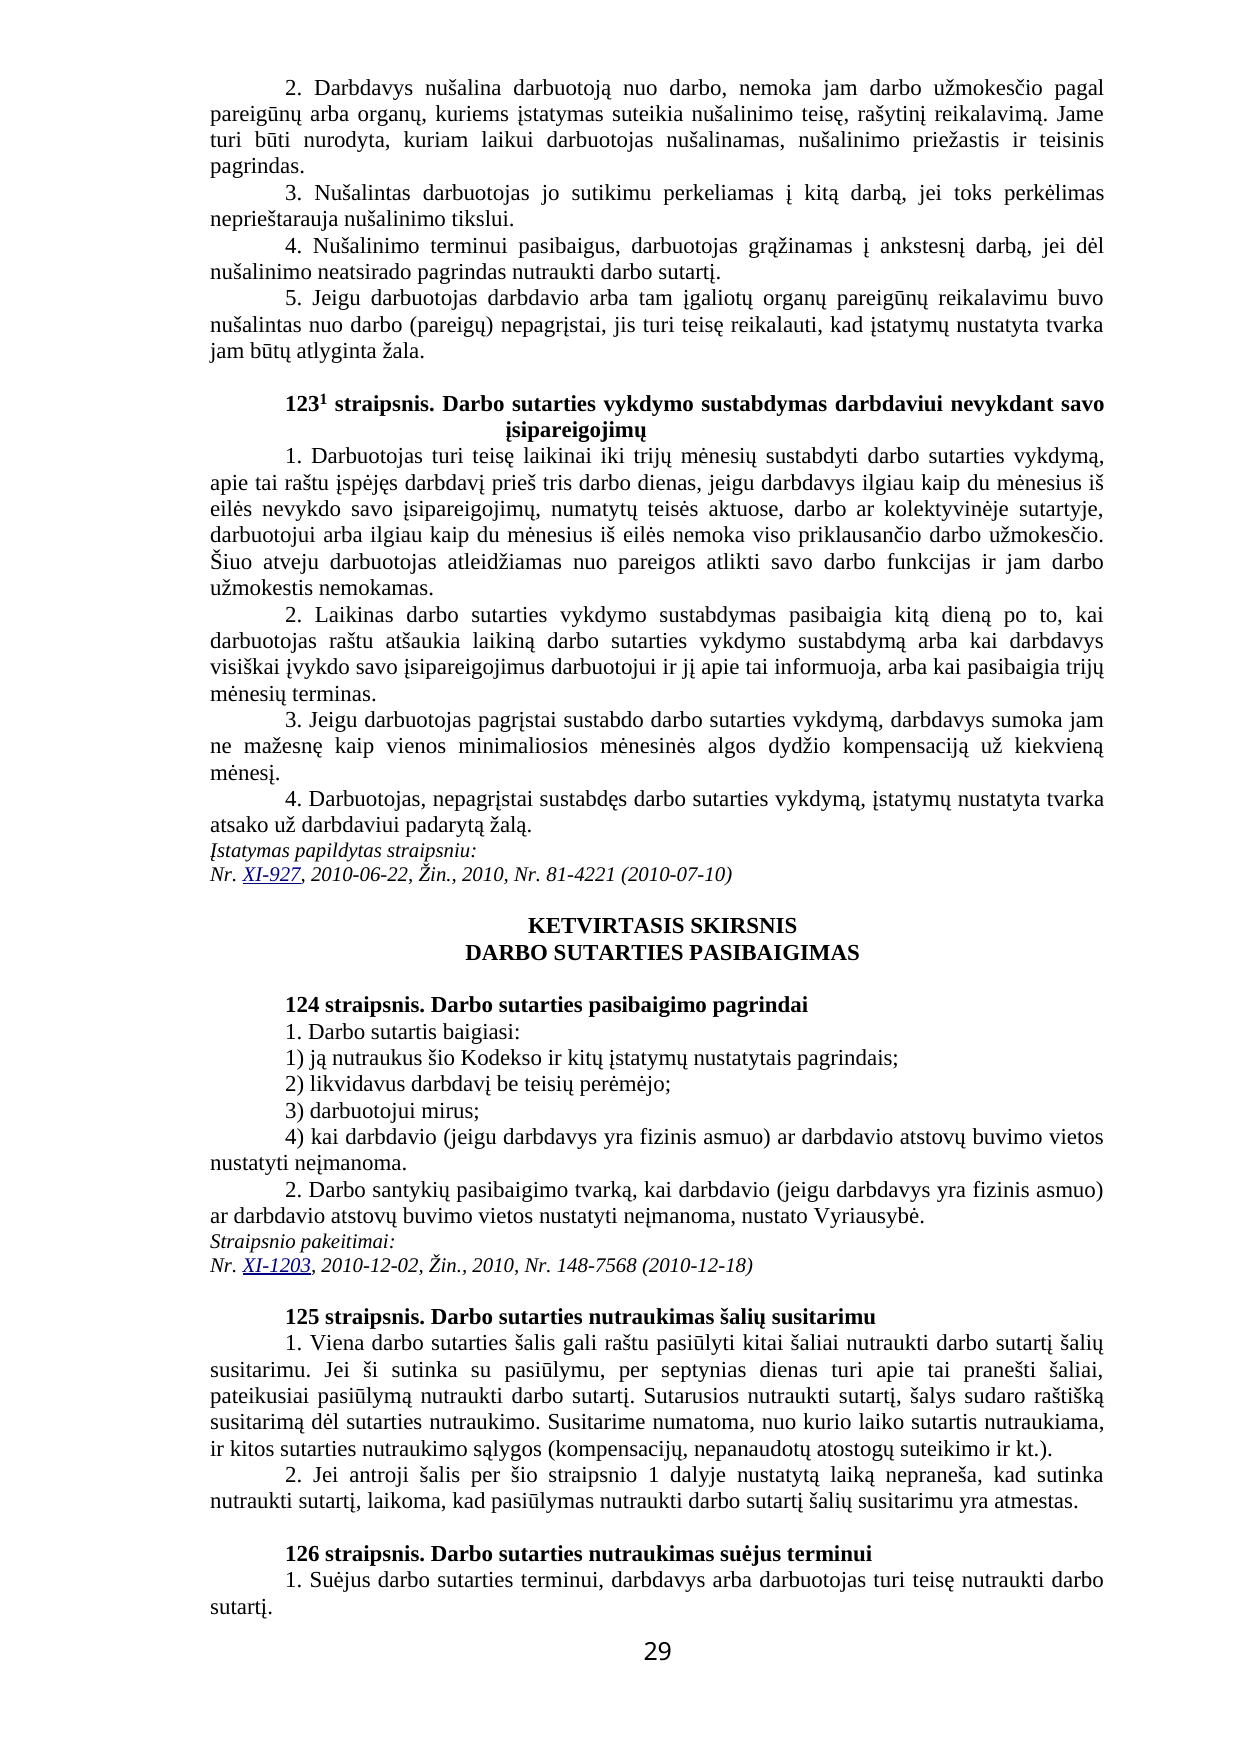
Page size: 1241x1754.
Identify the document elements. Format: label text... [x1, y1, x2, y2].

text Įstatymas papildytas straipsniu: [210, 838, 1106, 862]
text 3) darbuotojui mirus; [210, 1097, 1106, 1123]
text 126 straipsnis. Darbo sutarties nutraukimas suėjus terminui [210, 1540, 1106, 1567]
text Nr. XI-927, 2010-06-22, Žin., 2010, Nr. 81-4221 (2010-07-10) [210, 862, 1106, 886]
text 1. Darbuotojas turi teisę laikinai iki trijų mėnesių sustabdyti darbo sutarties vykdymą, apie tai raštu įspėjęs darbdavį prieš tris darbo dienas, jeigu darbdavys ilgiau kaip du mėnesius iš eilės nevykdo savo įsipareigojimų, numatytų teisės aktuose, darbo ar kolektyvinėje sutartyje, darbuotojui arba ilgiau kaip du mėnesius iš eilės nemoka viso priklausančio darbo užmokesčio. Šiuo atveju darbuotojas atleidžiamas nuo pareigos atlikti savo darbo funkcijas ir jam darbo užmokestis nemokamas. [210, 442, 1106, 601]
text 1. Suėjus darbo sutarties terminui, darbdavys arba darbuotojas turi teisę nutraukti darbo sutartį. [210, 1567, 1106, 1619]
text 1) ją nutraukus šio Kodekso ir kitų įstatymų nustatytais pagrindais; [210, 1044, 1106, 1070]
text 4. Nušalinimo terminui pasibaigus, darbuotojas grąžinamas į ankstesnį darbą, jei dėl nušalinimo neatsirado pagrindas nutraukti darbo sutartį. [210, 232, 1106, 284]
text 1. Viena darbo sutarties šalis gali raštu pasiūlyti kitai šaliai nutraukti darbo sutartį šalių susitarimu. Jei ši sutinka su pasiūlymu, per septynias dienas turi apie tai pranešti šaliai, pateikusiai pasiūlymą nutraukti darbo sutartį. Sutarusios nutraukti sutartį, šalys sudaro raštišką susitarimą dėl sutarties nutraukimo. Susitarime numatoma, nuo kurio laiko sutartis nutraukiama, ir kitos sutarties nutraukimo sąlygos (kompensacijų, nepanaudotų atostogų suteikimo ir kt.). [210, 1329, 1106, 1461]
text Nr. XI-1203, 2010-12-02, Žin., 2010, Nr. 148-7568 (2010-12-18) [210, 1253, 1106, 1277]
text 3. Jeigu darbuotojas pagrįstai sustabdo darbo sutarties vykdymą, darbdavys sumoka jam ne mažesnę kaip vienos minimaliosios mėnesinės algos dydžio kompensaciją už kiekvieną mėnesį. [210, 706, 1106, 785]
text 4) kai darbdavio (jeigu darbdavys yra fizinis asmuo) ar darbdavio atstovų buvimo vietos nustatyti neįmanoma. [210, 1123, 1106, 1176]
text Straipsnio pakeitimai: [210, 1228, 1106, 1253]
text 2. Jei antroji šalis per šio straipsnio 1 dalyje nustatytą laiką nepraneša, kad sutinka nutraukti sutartį, laikoma, kad pasiūlymas nutraukti darbo sutartį šalių susitarimu yra atmestas. [210, 1461, 1106, 1514]
text 124 straipsnis. Darbo sutarties pasibaigimo pagrindai [210, 991, 1106, 1018]
text 2. Darbdavys nušalina darbuotoją nuo darbo, nemoka jam darbo užmokesčio pagal pareigūnų arba organų, kuriems įstatymas suteikia nušalinimo teisę, rašytinį reikalavimą. Jame turi būti nurodyta, kuriam laikui darbuotojas nušalinamas, nušalinimo priežastis ir teisinis pagrindas. [210, 73, 1106, 179]
text KETVIRTASIS SKIRSNIS [210, 912, 1106, 939]
text 4. Darbuotojas, nepagrįstai sustabdęs darbo sutarties vykdymą, įstatymų nustatyta tvarka atsako už darbdaviui padarytą žalą. [210, 785, 1106, 838]
text 1231 straipsnis. Darbo sutarties vykdymo sustabdymas darbdaviui nevykdant savo įsipareigojimų [285, 390, 1106, 442]
text DARBO SUTARTIES PASIBAIGIMAS [210, 939, 1106, 965]
text 2) likvidavus darbdavį be teisių perėmėjo; [210, 1070, 1106, 1097]
text 125 straipsnis. Darbo sutarties nutraukimas šalių susitarimu [210, 1303, 1106, 1329]
text 2. Darbo santykių pasibaigimo tvarką, kai darbdavio (jeigu darbdavys yra fizinis asmuo) ar darbdavio atstovų buvimo vietos nustatyti neįmanoma, nustato Vyriausybė. [210, 1176, 1106, 1228]
text 3. Nušalintas darbuotojas jo sutikimu perkeliamas į kitą darbą, jei toks perkėlimas neprieštarauja nušalinimo tikslui. [210, 179, 1106, 232]
text 1. Darbo sutartis baigiasi: [210, 1018, 1106, 1044]
text 5. Jeigu darbuotojas darbdavio arba tam įgaliotų organų pareigūnų reikalavimu buvo nušalintas nuo darbo (pareigų) nepagrįstai, jis turi teisę reikalauti, kad įstatymų nustatyta tvarka jam būtų atlyginta žala. [210, 284, 1106, 363]
text 2. Laikinas darbo sutarties vykdymo sustabdymas pasibaigia kitą dieną po to, kai darbuotojas raštu atšaukia laikiną darbo sutarties vykdymo sustabdymą arba kai darbdavys visiškai įvykdo savo įsipareigojimus darbuotojui ir jį apie tai informuoja, arba kai pasibaigia trijų mėnesių terminas. [210, 601, 1106, 706]
